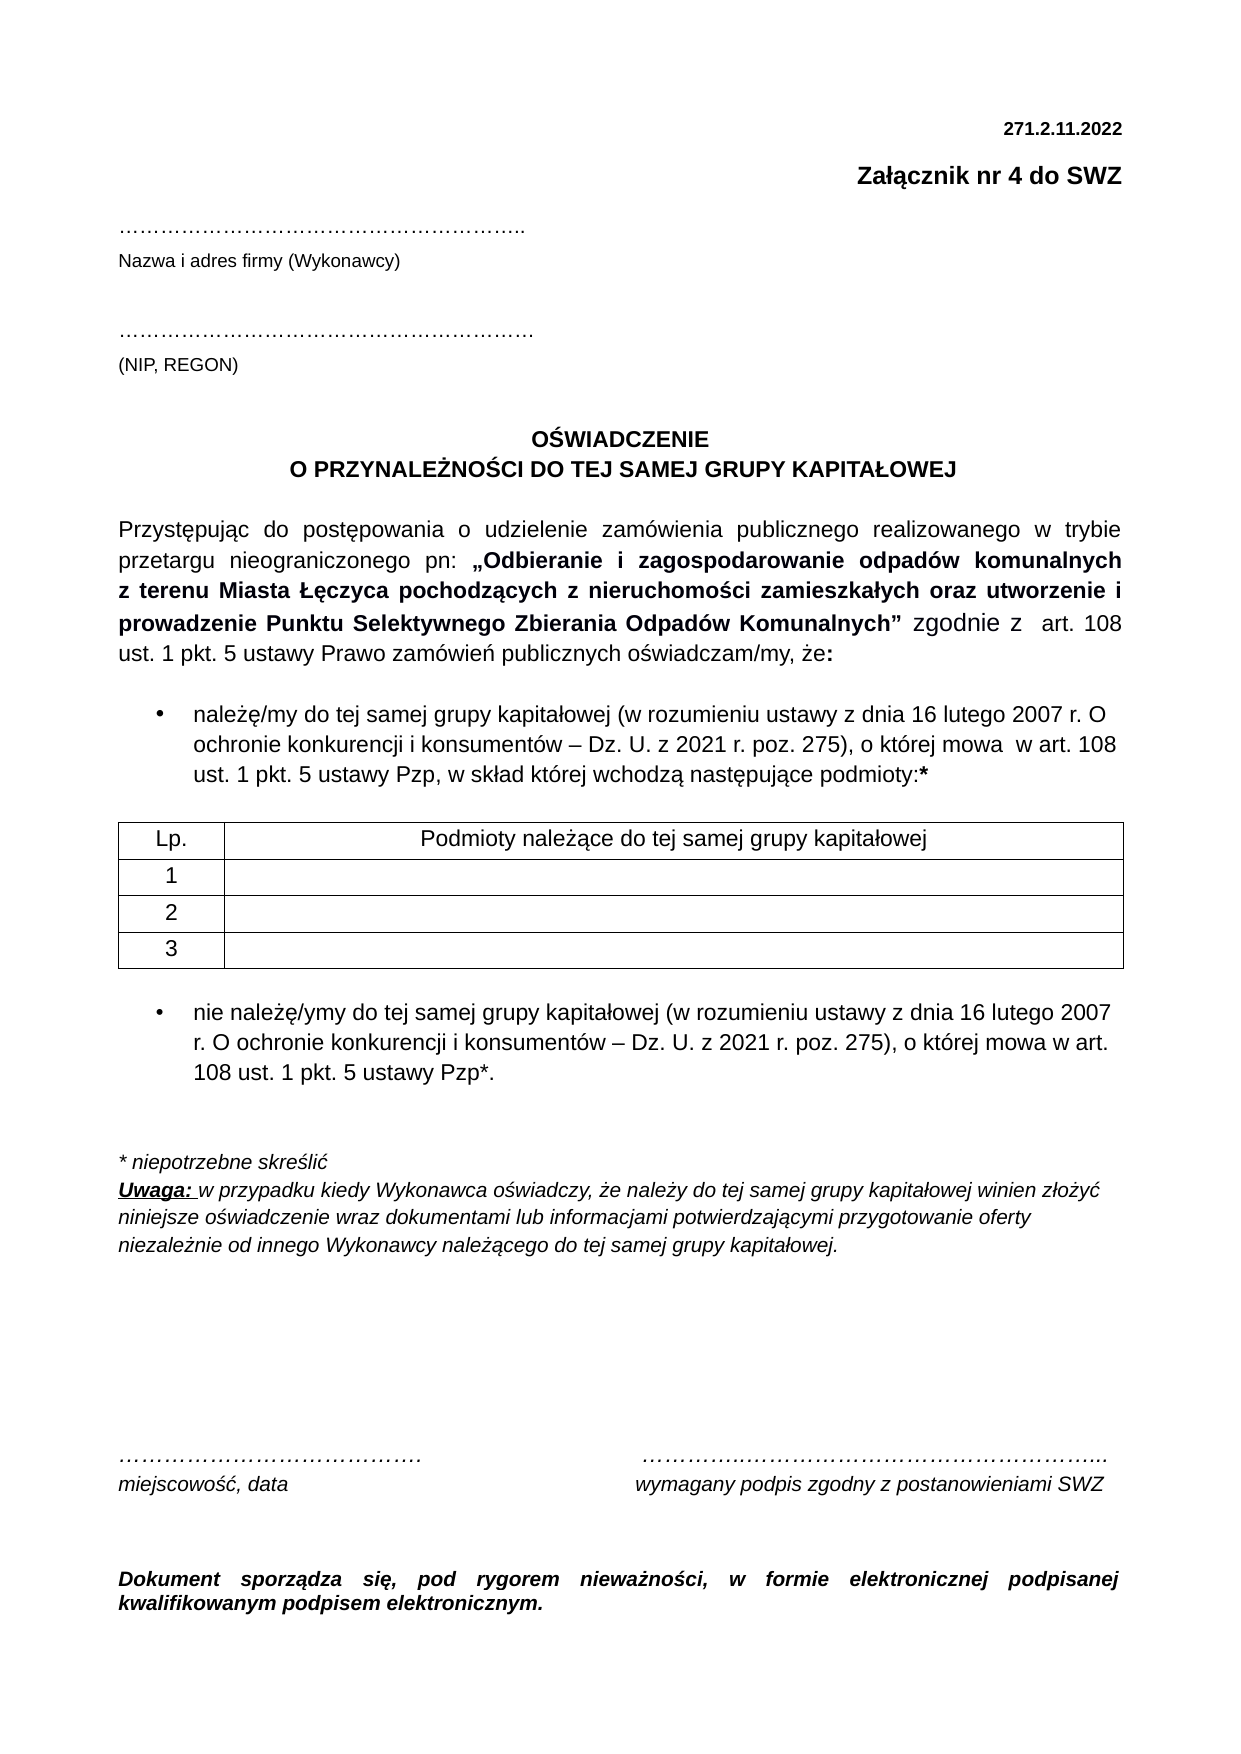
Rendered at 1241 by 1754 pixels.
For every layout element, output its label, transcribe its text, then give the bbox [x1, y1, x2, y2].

list nie należę/ymy do tej samej grupy kapitałowej (w rozumieniu ustawy z dnia 16 lutego 2007 r. O ochronie konkurencji i konsumentów – Dz. U. z 2021 r. poz. 275), o której mowa w art. 108 ust. 1 pkt. 5 ustawy Pzp*. [156, 999, 1122, 1086]
table_header Lp. [119, 823, 224, 858]
subtitle 271.2.11.2022 [118, 118, 1122, 140]
text ………………………………………………….. [118, 214, 1122, 238]
text …………………………………. …………..………………………………………... [118, 1441, 1122, 1467]
table_cell [225, 860, 1123, 895]
table_cell [225, 933, 1123, 968]
text Uwaga: w przypadku kiedy Wykonawca oświadczy, że należy do tej samej grupy kapitałowej winien złożyć niniejsze oświadczenie wraz dokumentami lub informacjami potwierdzającymi przygotowanie oferty niezależnie od innego Wykonawcy należącego do tej samej grupy kapitałowej. [118, 1177, 1122, 1256]
table_cell [225, 896, 1123, 932]
text miejscowość, data wymagany podpis zgodny z postanowieniami SWZ [118, 1471, 1122, 1495]
text (NIP, REGON) [118, 354, 1122, 376]
table_cell 2 [119, 896, 224, 932]
subtitle Załącznik nr 4 do SWZ [118, 161, 1122, 190]
text Przystępując do postępowania o udzielenie zamówienia publicznego realizowanego w trybie przetargu nieograniczonego pn: „Odbieranie i zagospodarowanie odpadów komunalnych z terenu Miasta Łęczyca pochodzących z nieruchomości zamieszkałych oraz utworzenie i prowadzenie Punktu Selektywnego Zbierania Odpadów Komunalnych” zgodnie z art. 108 ust. 1 pkt. 5 ustawy Prawo zamówień publicznych oświadczam/my, że: [118, 516, 1122, 666]
text Nazwa i adres firmy (Wykonawcy) [118, 250, 1122, 271]
table_cell 1 [119, 860, 224, 895]
table_cell 3 [119, 933, 224, 968]
table_header Podmioty należące do tej samej grupy kapitałowej [225, 823, 1123, 858]
text …………………………………………………… [118, 318, 1122, 342]
text * niepotrzebne skreślić [118, 1150, 1122, 1174]
text OŚWIADCZENIE O PRZYNALEŻNOŚCI DO TEJ SAMEJ GRUPY KAPITAŁOWEJ [118, 426, 1122, 482]
list należę/my do tej samej grupy kapitałowej (w rozumieniu ustawy z dnia 16 lutego 2007 r. O ochronie konkurencji i konsumentów – Dz. U. z 2021 r. poz. 275), o której mowa w art. 108 ust. 1 pkt. 5 ustawy Pzp, w skład której wchodzą następujące podmioty:* [156, 701, 1122, 788]
text Dokument sporządza się, pod rygorem nieważności, w formie elektronicznej podpisanej kwalifikowanym podpisem elektronicznym. [118, 1566, 1122, 1614]
